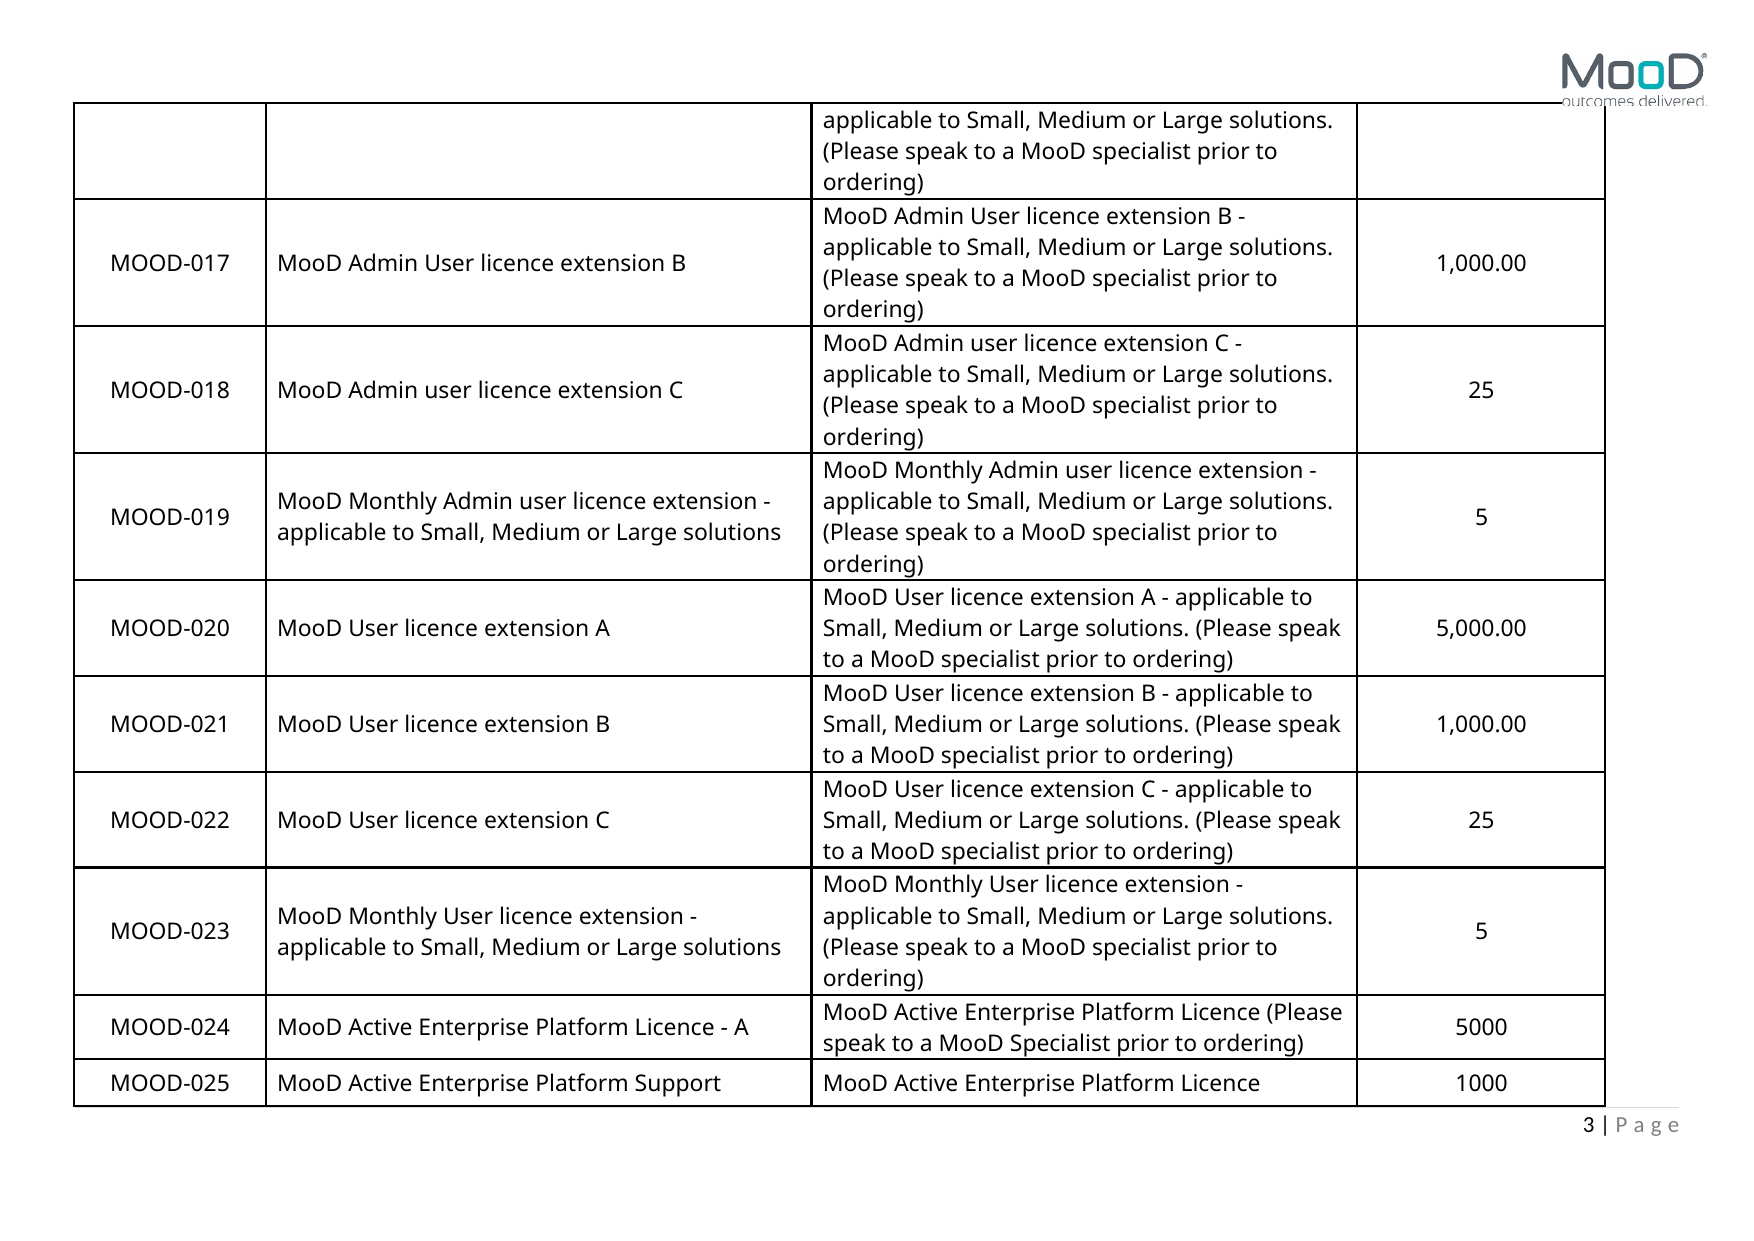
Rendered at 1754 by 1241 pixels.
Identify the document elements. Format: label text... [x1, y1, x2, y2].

table_cell [75, 104, 265, 198]
table_cell 25 [1358, 327, 1604, 452]
table_cell MooD Monthly User licence extension - applicable to Small, Medium or Large solutions [267, 869, 810, 993]
table_cell 5 [1358, 869, 1604, 993]
table_cell - applicable to Small, Medium or Large solutions. (Please speak to a MooD specialist prior to ordering) [813, 104, 1356, 198]
table_cell MOOD-024 [75, 996, 265, 1058]
table_cell MooD Active Enterprise Platform Licence [813, 1060, 1356, 1105]
table_cell MooD Monthly User licence extension - applicable to Small, Medium or Large solutions. (Please speak to a MooD specialist prior to ordering) [813, 869, 1356, 993]
table_cell MooD Active Enterprise Platform Licence (Please speak to a MooD Specialist prior to ordering) [813, 996, 1356, 1058]
table_cell MOOD-023 [75, 869, 265, 993]
table_cell MooD User licence extension B - applicable to Small, Medium or Large solutions. (Please speak to a MooD specialist prior to ordering) [813, 677, 1356, 771]
table_cell MOOD-017 [75, 200, 265, 325]
table_cell 1,000.00 [1358, 200, 1604, 325]
table_cell MooD Monthly Admin user licence extension - applicable to Small, Medium or Large solutions [267, 454, 810, 579]
table_cell MooD Active Enterprise Platform Licence - A [267, 996, 810, 1058]
table_cell 5000 [1358, 996, 1604, 1058]
table_cell MooD User licence extension A [267, 581, 810, 675]
table_cell MOOD-021 [75, 677, 265, 771]
table_cell MooD User licence extension C [267, 773, 810, 866]
table_cell 25 [1358, 773, 1604, 866]
table_cell MooD Active Enterprise Platform Support [267, 1060, 810, 1105]
table_cell MooD Admin user licence extension C [267, 327, 810, 452]
table_cell MOOD-020 [75, 581, 265, 675]
table_cell [1358, 104, 1604, 198]
table_cell MooD Admin user licence extension C - applicable to Small, Medium or Large solutions. (Please speak to a MooD specialist prior to ordering) [813, 327, 1356, 452]
table_cell MooD Monthly Admin user licence extension - applicable to Small, Medium or Large solutions. (Please speak to a MooD specialist prior to ordering) [813, 454, 1356, 579]
table_cell 5,000.00 [1358, 581, 1604, 675]
table_cell 1000 [1358, 1060, 1604, 1105]
table_cell 5 [1358, 454, 1604, 579]
table_cell MooD User licence extension B [267, 677, 810, 771]
table_cell MooD Admin User licence extension B [267, 200, 810, 325]
table_cell MooD User licence extension A - applicable to Small, Medium or Large solutions. (Please speak to a MooD specialist prior to ordering) [813, 581, 1356, 675]
table_cell MOOD-025 [75, 1060, 265, 1105]
table_cell MOOD-022 [75, 773, 265, 866]
table_cell MooD Admin User licence extension B - applicable to Small, Medium or Large solutions. (Please speak to a MooD specialist prior to ordering) [813, 200, 1356, 325]
table_cell MOOD-018 [75, 327, 265, 452]
table_cell MooD User licence extension C - applicable to Small, Medium or Large solutions. (Please speak to a MooD specialist prior to ordering) [813, 773, 1356, 866]
table_cell MOOD-019 [75, 454, 265, 579]
table_cell [267, 104, 810, 198]
table_cell 1,000.00 [1358, 677, 1604, 771]
